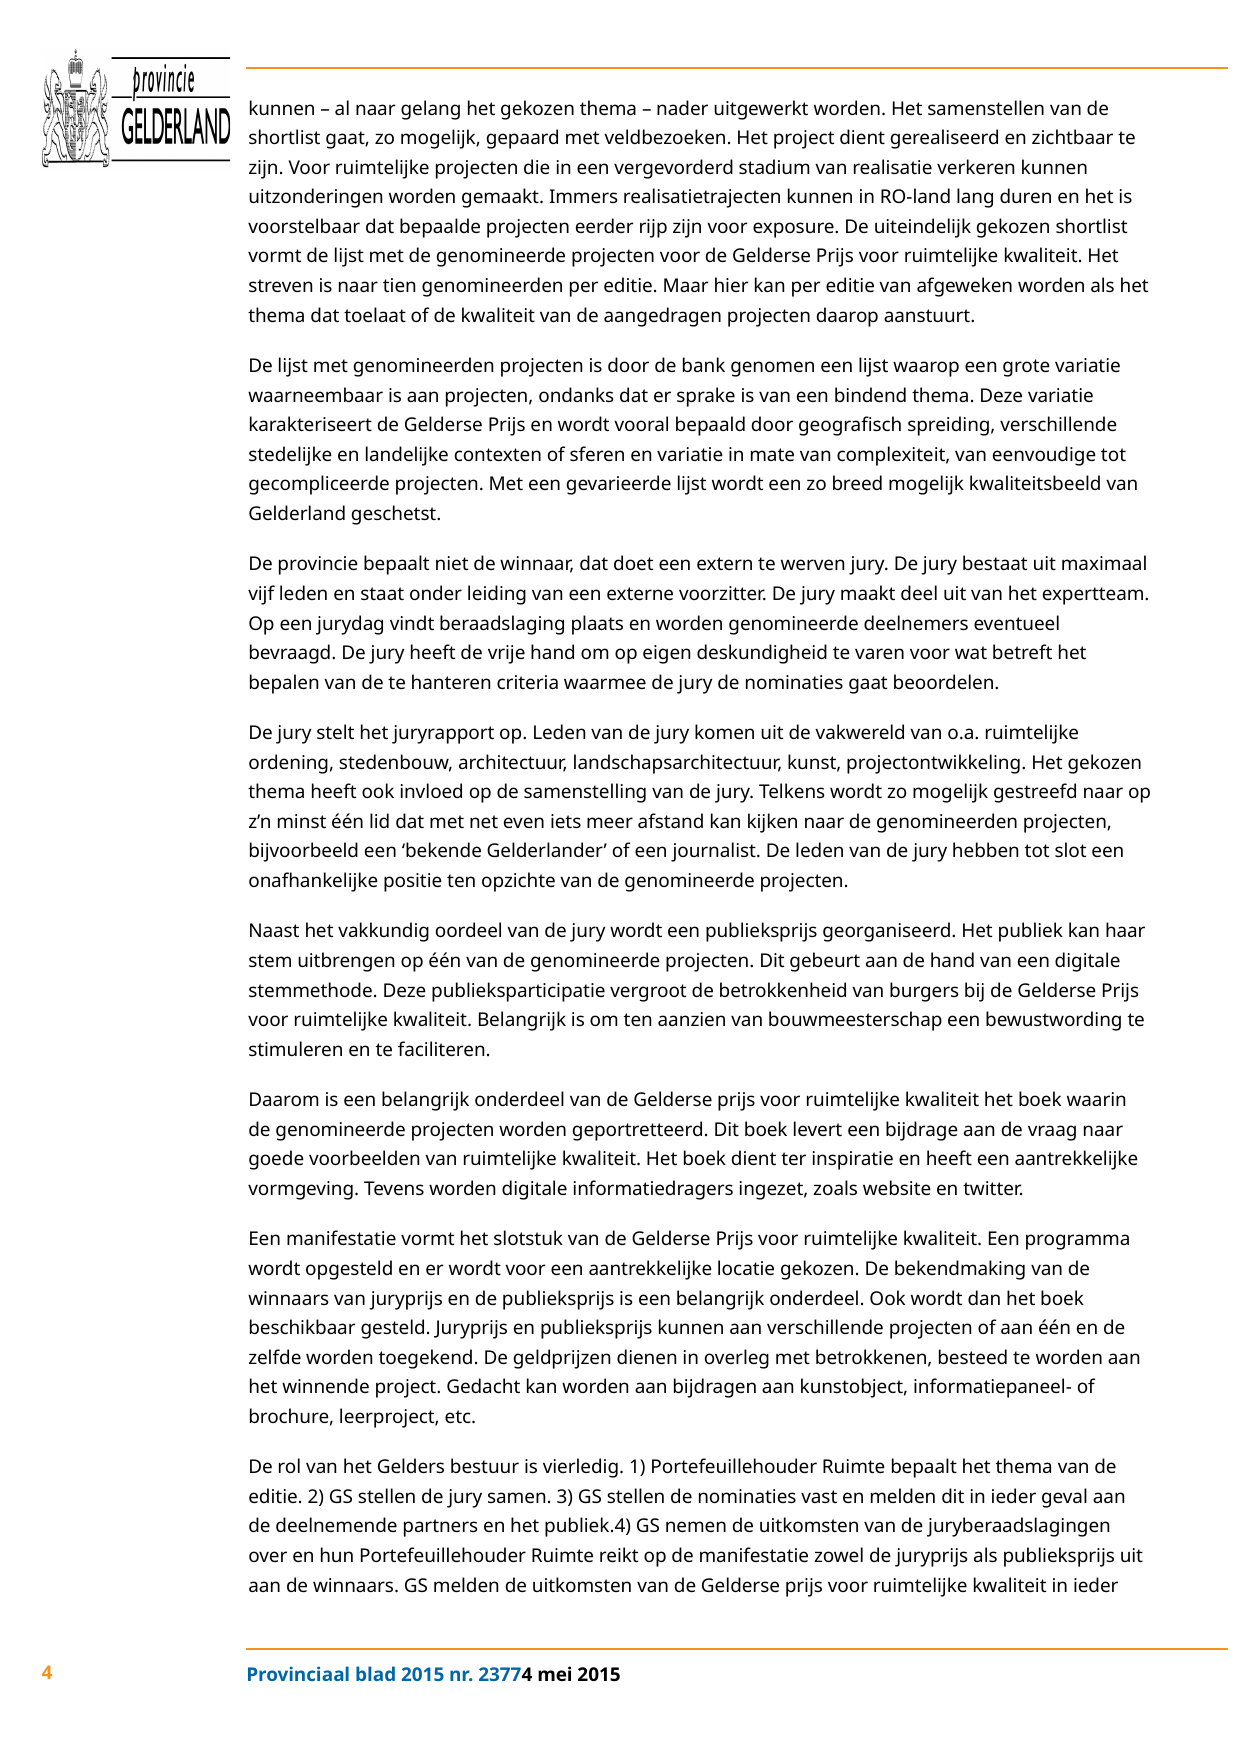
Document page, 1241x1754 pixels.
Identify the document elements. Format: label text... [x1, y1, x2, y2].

text De rol van het Gelders bestuur is vierledig. 1) Portefeuillehouder Ruimte bepaalt het thema van de editie. 2) GS stellen de jury samen. 3) GS stellen de nominaties vast en melden dit in ieder geval aan de deelnemende partners en het publiek.4) GS nemen de uitkomsten van de juryberaadslagingen over en hun Portefeuillehouder Ruimte reikt op de manifestatie zowel de juryprijs als publieksprijs uit aan de winnaars. GS melden de uitkomsten van de Gelderse prijs voor ruimtelijke kwaliteit in ieder [248, 1453, 1152, 1598]
text Een manifestatie vormt het slotstuk van de Gelderse Prijs voor ruimtelijke kwaliteit. Een programma wordt opgesteld en er wordt voor een aantrekkelijke locatie gekozen. De bekendmaking van de winnaars van juryprijs en de publieksprijs is een belangrijk onderdeel. Ook wordt dan het boek beschikbaar gesteld. Juryprijs en publieksprijs kunnen aan verschillende projecten of aan één en de zelfde worden toegekend. De geldprijzen dienen in overleg met betrokkenen, besteed te worden aan het winnende project. Gedacht kan worden aan bijdragen aan kunstobject, informatiepaneel- of brochure, leerproject, etc. [248, 1226, 1152, 1429]
picture [41, 47, 231, 172]
text Daarom is een belangrijk onderdeel van de Gelderse prijs voor ruimtelijke kwaliteit het boek waarin de genomineerde projecten worden geportretteerd. Dit boek levert een bijdrage aan de vraag naar goede voorbeelden van ruimtelijke kwaliteit. Het boek dient ter inspiratie en heeft een aantrekkelijke vormgeving. Tevens worden digitale informatiedragers ingezet, zoals website en twitter. [248, 1086, 1152, 1201]
text Naast het vakkundig oordeel van de jury wordt een publieksprijs georganiseerd. Het publiek kan haar stem uitbrengen op één van de genomineerde projecten. Dit gebeurt aan de hand van een digitale stemmethode. Deze publieksparticipatie vergroot de betrokkenheid van burgers bij de Gelderse Prijs voor ruimtelijke kwaliteit. Belangrijk is om ten aanzien van bouwmeesterschap een bewustwording te stimuleren en te faciliteren. [248, 918, 1152, 1062]
text De provincie bepaalt niet de winnaar, dat doet een extern te werven jury. De jury bestaat uit maximaal vijf leden en staat onder leiding van een externe voorzitter. De jury maakt deel uit van het expertteam. Op een jurydag vindt beraadslaging plaats en worden genomineerde deelnemers eventueel bevraagd. De jury heeft de vrije hand om op eigen deskundigheid te varen voor wat betreft het bepalen van de te hanteren criteria waarmee de jury de nominaties gaat beoordelen. [248, 551, 1152, 695]
text De lijst met genomineerden projecten is door de bank genomen een lijst waarop een grote variatie waarneembaar is aan projecten, ondanks dat er sprake is van een bindend thema. Deze variatie karakteriseert de Gelderse Prijs en wordt vooral bepaald door geografisch spreiding, verschillende stedelijke en landelijke contexten of sferen en variatie in mate van complexiteit, van eenvoudige tot gecompliceerde projecten. Met een gevarieerde lijst wordt een zo breed mogelijk kwaliteitsbeeld van Gelderland geschetst. [248, 352, 1152, 526]
text De jury stelt het juryrapport op. Leden van de jury komen uit de vakwereld van o.a. ruimtelijke ordening, stedenbouw, architectuur, landschapsarchitectuur, kunst, projectontwikkeling. Het gekozen thema heeft ook invloed op de samenstelling van de jury. Telkens wordt zo mogelijk gestreefd naar op z’n minst één lid dat met net even iets meer afstand kan kijken naar de genomineerden projecten, bijvoorbeeld een ‘bekende Gelderlander’ of een journalist. De leden van de jury hebben tot slot een onafhankelijke positie ten opzichte van de genomineerde projecten. [248, 719, 1152, 893]
text kunnen – al naar gelang het gekozen thema – nader uitgewerkt worden. Het samenstellen van de shortlist gaat, zo mogelijk, gepaard met veldbezoeken. Het project dient gerealiseerd en zichtbaar te zijn. Voor ruimtelijke projecten die in een vergevorderd stadium van realisatie verkeren kunnen uitzonderingen worden gemaakt. Immers realisatietrajecten kunnen in RO-land lang duren en het is voorstelbaar dat bepaalde projecten eerder rijp zijn voor exposure. De uiteindelijk gekozen shortlist vormt de lijst met de genomineerde projecten voor de Gelderse Prijs voor ruimtelijke kwaliteit. Het streven is naar tien genomineerden per editie. Maar hier kan per editie van afgeweken worden als het thema dat toelaat of de kwaliteit van de aangedragen projecten daarop aanstuurt. [248, 95, 1152, 328]
